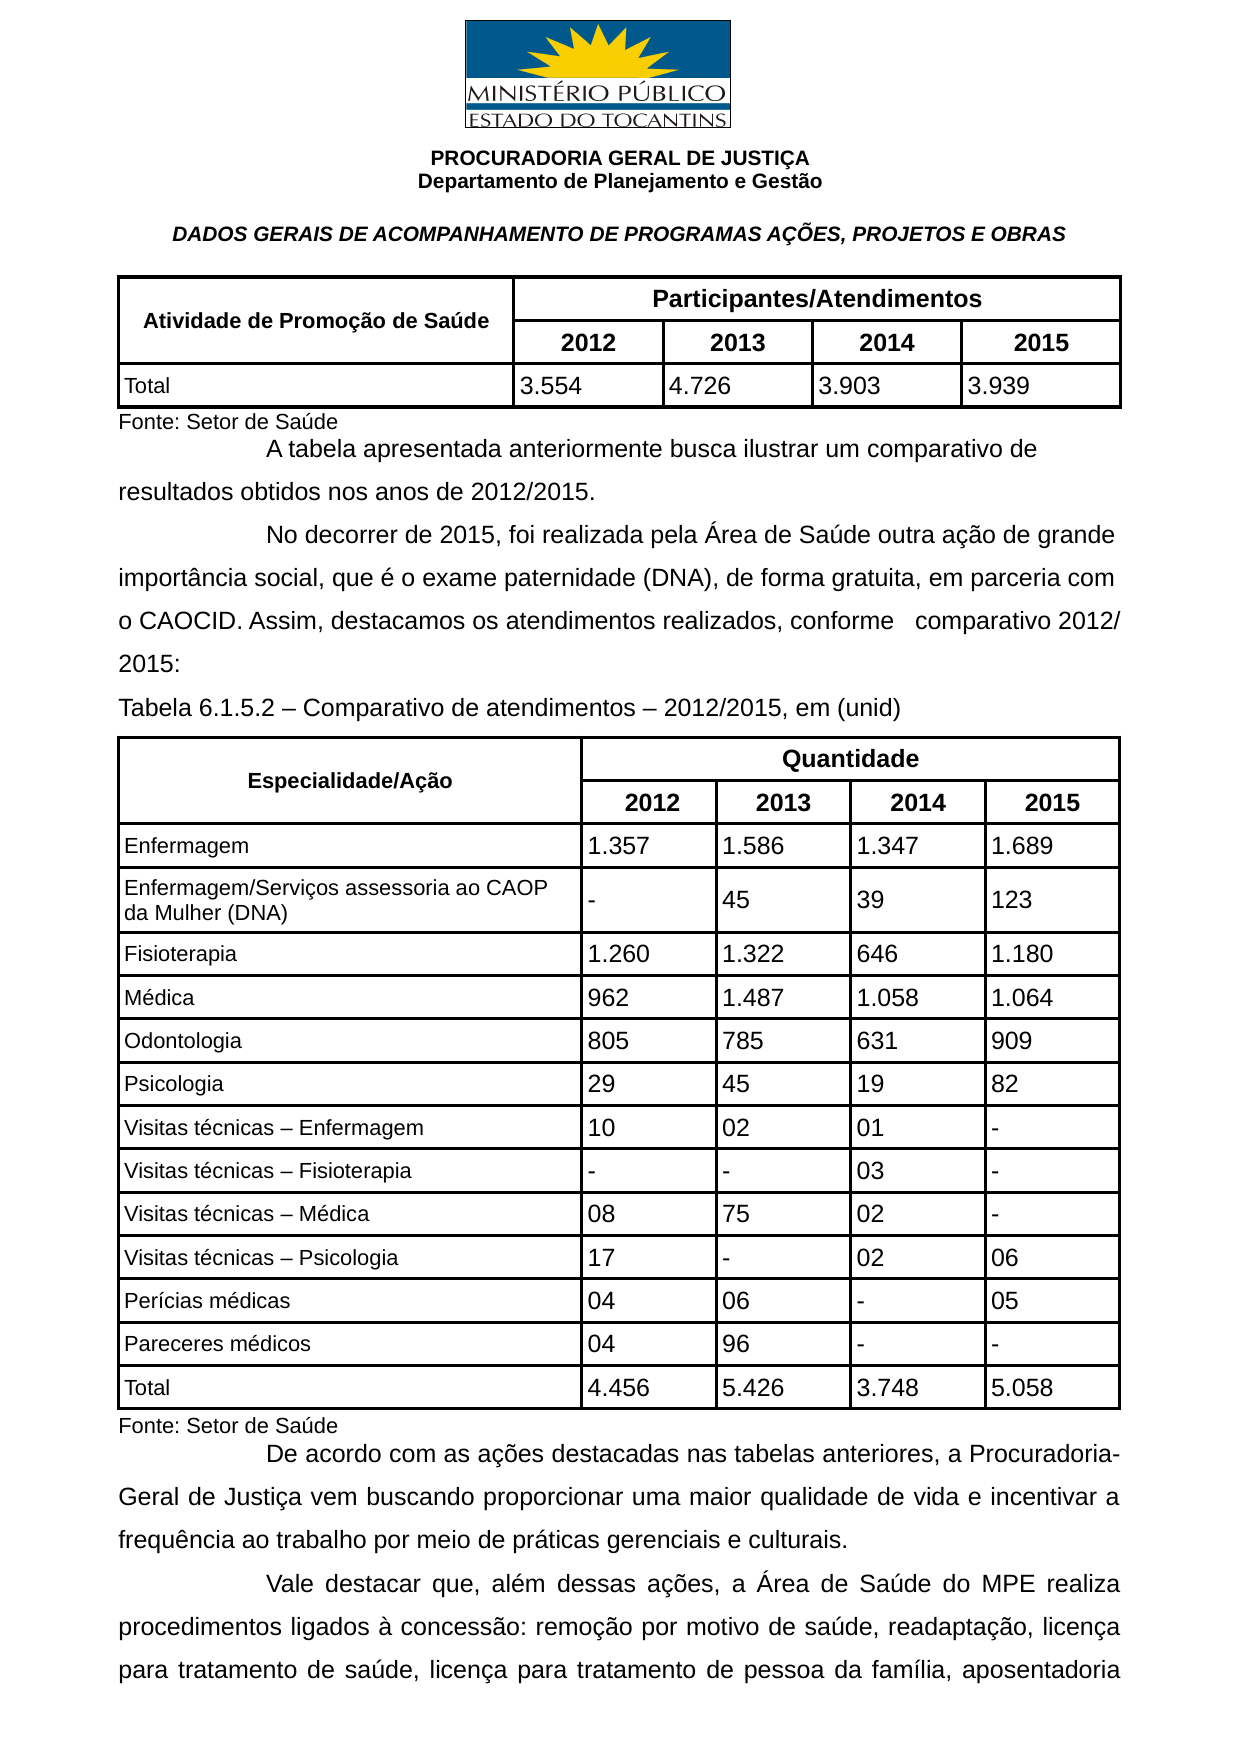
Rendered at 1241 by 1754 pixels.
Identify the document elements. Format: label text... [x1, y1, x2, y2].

table_cell 2014 [814, 322, 960, 362]
table_cell - [583, 869, 715, 931]
table_cell Visitas técnicas – Enfermagem [120, 1107, 580, 1147]
table_header Quantidade [583, 739, 1118, 779]
table_cell 805 [583, 1020, 715, 1061]
table_cell 03 [852, 1150, 984, 1191]
table_cell 75 [718, 1194, 849, 1234]
table_cell 5.058 [987, 1367, 1118, 1407]
table_cell 05 [987, 1280, 1118, 1321]
table_cell - [583, 1150, 715, 1191]
table_cell 04 [583, 1324, 715, 1364]
table_cell 02 [718, 1107, 849, 1147]
table_cell 3.939 [963, 365, 1119, 405]
text Vale destacar que, além dessas ações, a Área de Saúde do MPE realiza procedimentos ligados à concessão: remoção por motivo de saúde, readaptação, licença para tratamento de saúde, licença para tratamento de pessoa da família, aposentadoria [118, 1568, 1122, 1683]
table_cell 2015 [987, 782, 1118, 822]
table_cell 29 [583, 1064, 715, 1104]
table_cell - [718, 1150, 849, 1191]
table_cell 1.064 [987, 977, 1118, 1017]
table_cell - [987, 1194, 1118, 1234]
table_cell Visitas técnicas – Médica [120, 1194, 580, 1234]
table_cell 909 [987, 1020, 1118, 1061]
table_cell 45 [718, 869, 849, 931]
table_cell 06 [987, 1237, 1118, 1277]
table_cell 2012 [583, 782, 715, 822]
table_cell 17 [583, 1237, 715, 1277]
table_cell 2012 [515, 322, 662, 362]
table_cell 1.058 [852, 977, 984, 1017]
table_cell 5.426 [718, 1367, 849, 1407]
table_cell 3.748 [852, 1367, 984, 1407]
table_cell 96 [718, 1324, 849, 1364]
table_cell 1.487 [718, 977, 849, 1017]
table_cell 646 [852, 934, 984, 974]
table_cell 82 [987, 1064, 1118, 1104]
table_cell - [718, 1237, 849, 1277]
table_cell 2013 [665, 322, 811, 362]
text No decorrer de 2015, foi realizada pela Área de Saúde outra ação de grande importância social, que é o exame paternidade (DNA), de forma gratuita, em parceria com o CAOCID. Assim, destacamos os atendimentos realizados, conforme comparativo 2012/ 2015: [118, 520, 1122, 678]
table_header Atividade de Promoção de Saúde [120, 279, 512, 362]
table_cell 3.903 [814, 365, 960, 405]
table_cell 1.689 [987, 825, 1118, 866]
table_cell Visitas técnicas – Psicologia [120, 1237, 580, 1277]
table_cell 08 [583, 1194, 715, 1234]
table_cell Fisioterapia [120, 934, 580, 974]
table_cell Odontologia [120, 1020, 580, 1061]
table_cell 2013 [718, 782, 849, 822]
table_cell 123 [987, 869, 1118, 931]
table_cell 785 [718, 1020, 849, 1061]
text Fonte: Setor de Saúde [118, 409, 1122, 434]
table_cell Médica [120, 977, 580, 1017]
table_cell Pareceres médicos [120, 1324, 580, 1364]
table_cell 02 [852, 1194, 984, 1234]
table_cell 1.347 [852, 825, 984, 866]
table_cell - [987, 1324, 1118, 1364]
table_cell 01 [852, 1107, 984, 1147]
table_cell Visitas técnicas – Fisioterapia [120, 1150, 580, 1191]
text Fonte: Setor de Saúde [118, 1410, 1122, 1439]
table_cell 39 [852, 869, 984, 931]
table_cell 1.322 [718, 934, 849, 974]
table_header Participantes/Atendimentos [515, 279, 1119, 319]
table_cell 4.456 [583, 1367, 715, 1407]
table_cell 10 [583, 1107, 715, 1147]
table_cell Psicologia [120, 1064, 580, 1104]
table_cell 1.180 [987, 934, 1118, 974]
text De acordo com as ações destacadas nas tabelas anteriores, a Procuradoria-Geral de Justiça vem buscando proporcionar uma maior qualidade de vida e incentivar a frequência ao trabalho por meio de práticas gerenciais e culturais. [118, 1439, 1122, 1554]
text A tabela apresentada anteriormente busca ilustrar um comparativo de resultados obtidos nos anos de 2012/2015. [118, 434, 1122, 506]
table_cell 19 [852, 1064, 984, 1104]
table_header Especialidade/Ação [120, 739, 580, 822]
table_cell Total [120, 1367, 580, 1407]
text Tabela 6.1.5.2 – Comparativo de atendimentos – 2012/2015, em (unid) [118, 692, 1122, 721]
table_cell Total [120, 365, 512, 405]
table_cell 1.357 [583, 825, 715, 866]
table_cell Enfermagem [120, 825, 580, 866]
table_cell 631 [852, 1020, 984, 1061]
table_cell - [987, 1107, 1118, 1147]
table_cell - [852, 1280, 984, 1321]
table_cell 1.586 [718, 825, 849, 866]
table_cell 3.554 [515, 365, 662, 405]
table_cell 04 [583, 1280, 715, 1321]
table_cell 962 [583, 977, 715, 1017]
table_cell 2014 [852, 782, 984, 822]
table_cell 02 [852, 1237, 984, 1277]
table_cell 2015 [963, 322, 1119, 362]
table_cell Perícias médicas [120, 1280, 580, 1321]
table_cell 4.726 [665, 365, 811, 405]
table_cell Enfermagem/Serviços assessoria ao CAOP da Mulher (DNA) [120, 869, 580, 931]
table_cell - [987, 1150, 1118, 1191]
table_cell - [852, 1324, 984, 1364]
table_cell 1.260 [583, 934, 715, 974]
table_cell 06 [718, 1280, 849, 1321]
picture [466, 21, 730, 127]
table_cell 45 [718, 1064, 849, 1104]
